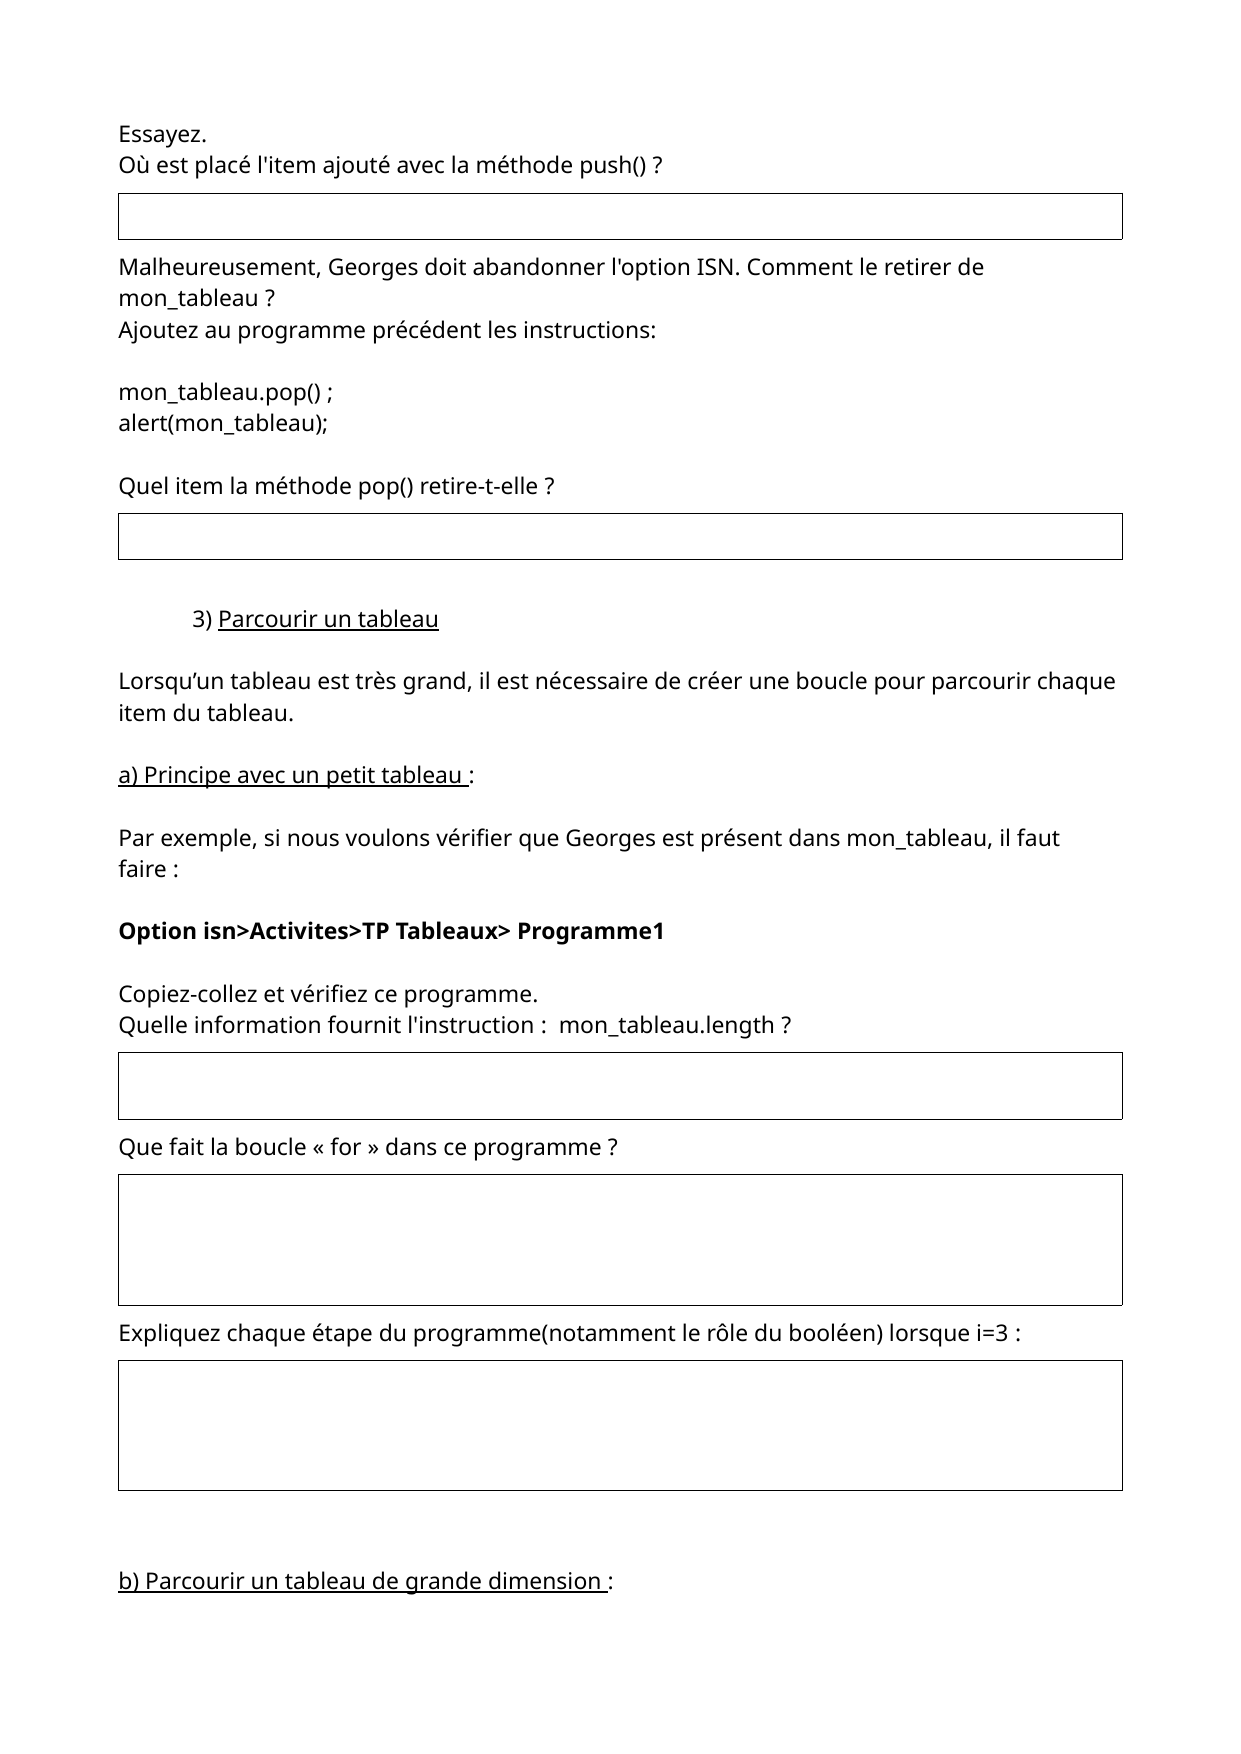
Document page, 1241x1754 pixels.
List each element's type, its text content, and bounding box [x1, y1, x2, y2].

text Expliquez chaque étape du programme(notamment le rôle du booléen) lorsque i=3 : [118, 1306, 1122, 1348]
text mon_tableau.pop() ; [118, 376, 1122, 407]
text Copiez-collez et vérifiez ce programme. [118, 978, 1122, 1009]
text Lorsqu’un tableau est très grand, il est nécessaire de créer une boucle pour parcourir chaque item du tableau. [118, 665, 1122, 728]
text 3) Parcourir un tableau [118, 603, 1122, 634]
text Où est placé l'item ajouté avec la méthode push() ? [118, 149, 1122, 181]
text a) Principe avec un petit tableau : [118, 759, 1122, 790]
text [119, 194, 1122, 239]
text [118, 1040, 1122, 1052]
text Essayez. [118, 118, 1122, 149]
text [119, 1053, 1122, 1119]
text [119, 1175, 1122, 1305]
text Que fait la boucle « for » dans ce programme ? [118, 1120, 1122, 1162]
text Ajoutez au programme précédent les instructions: [118, 313, 1122, 345]
text [118, 181, 1122, 193]
text b) Parcourir un tableau de grande dimension : [118, 1565, 1122, 1596]
text Malheureusement, Georges doit abandonner l'option ISN. Comment le retirer de mon_tableau ? [118, 240, 1122, 313]
text alert(mon_tableau); [118, 407, 1122, 438]
text Quel item la méthode pop() retire-t-elle ? [118, 470, 1122, 501]
text [118, 1162, 1122, 1174]
text Option isn>Activites>TP Tableaux> Programme1 [118, 915, 1122, 946]
text Par exemple, si nous voulons vérifier que Georges est présent dans mon_tableau, il faut faire : [118, 821, 1122, 884]
text Quelle information fournit l'instruction : mon_tableau.length ? [118, 1009, 1122, 1040]
